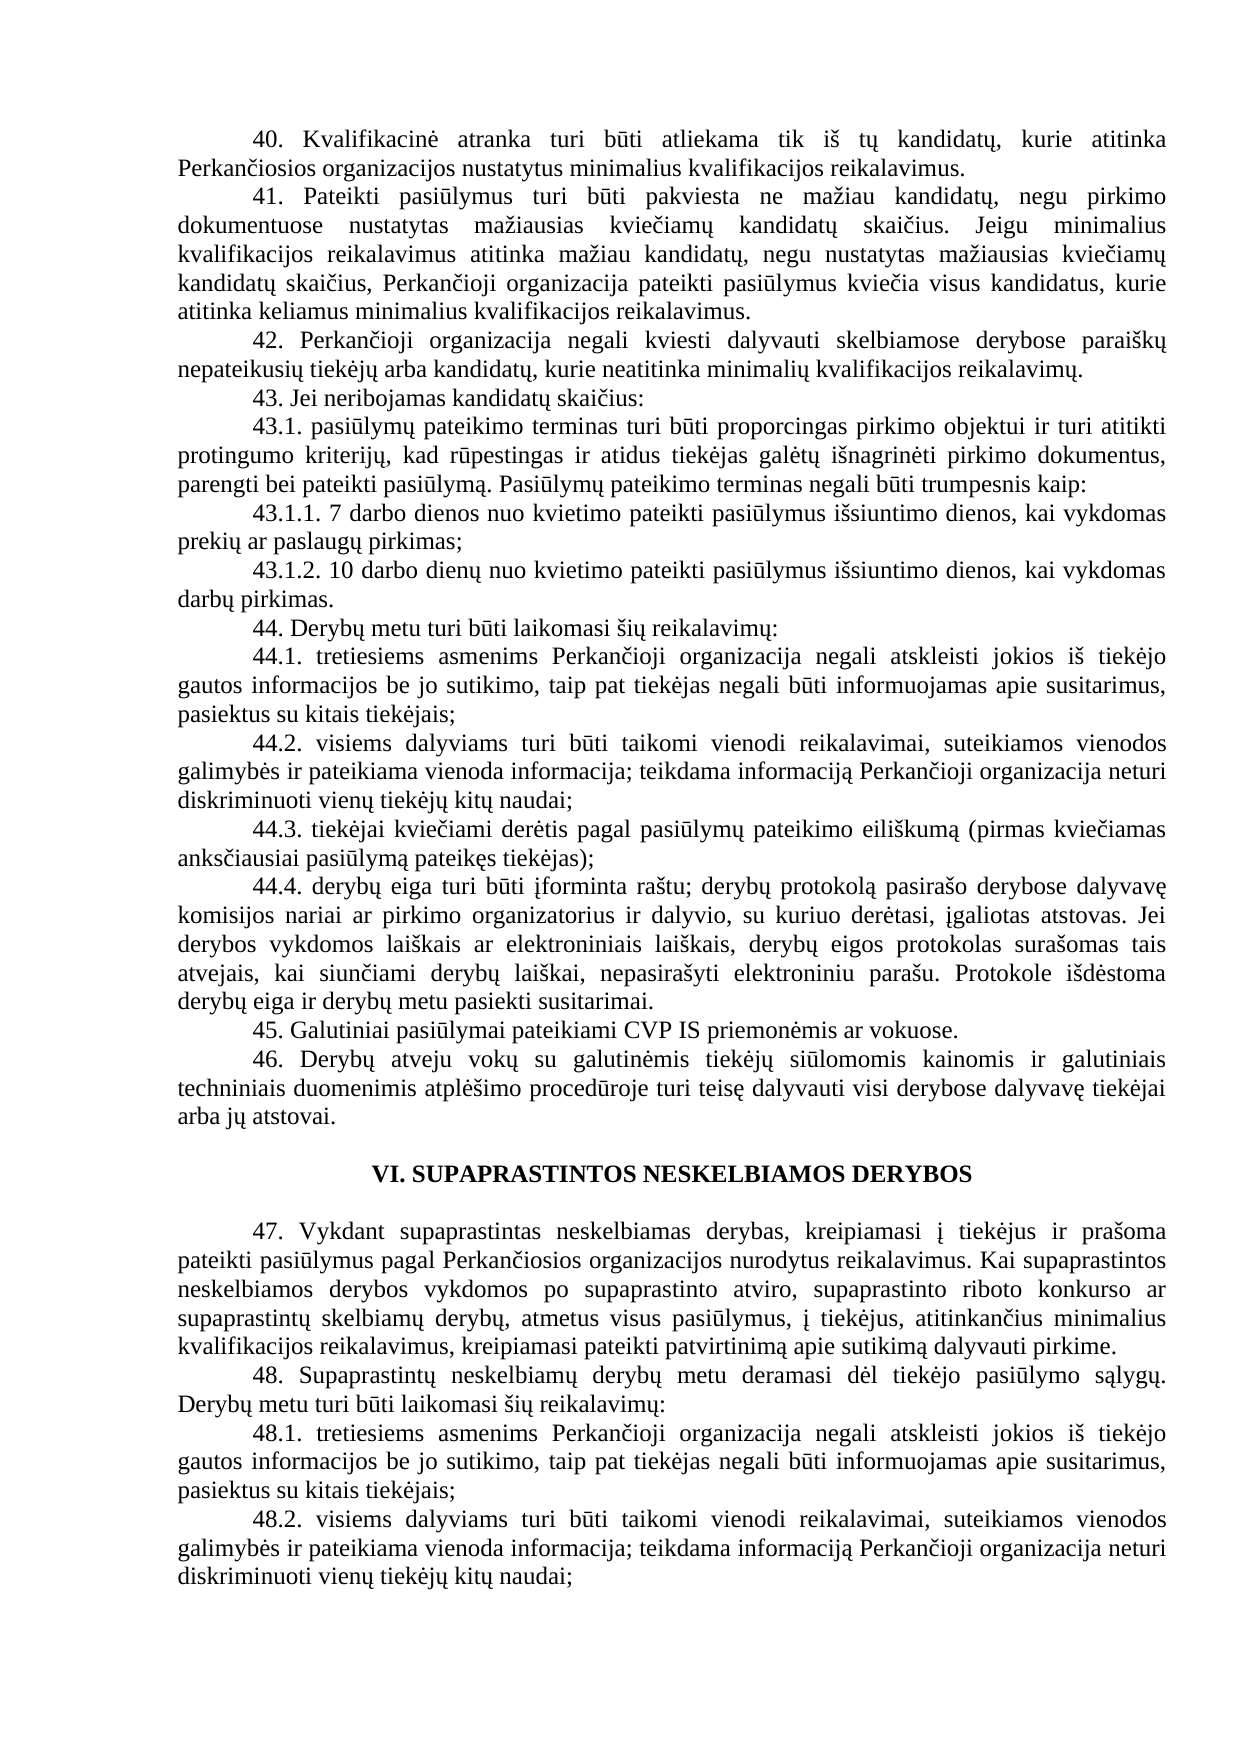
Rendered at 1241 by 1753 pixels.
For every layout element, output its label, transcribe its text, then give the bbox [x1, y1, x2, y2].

text 44.3. tiekėjai kviečiami derėtis pagal pasiūlymų pateikimo eiliškumą (pirmas kviečiamas anksčiausiai pasiūlymą pateikęs tiekėjas); [177, 814, 1167, 871]
text 47. Vykdant supaprastintas neskelbiamas derybas, kreipiamasi į tiekėjus ir prašoma pateikti pasiūlymus pagal Perkančiosios organizacijos nurodytus reikalavimus. Kai supaprastintos neskelbiamos derybos vykdomos po supaprastinto atviro, supaprastinto riboto konkurso ar supaprastintų skelbiamų derybų, atmetus visus pasiūlymus, į tiekėjus, atitinkančius minimalius kvalifikacijos reikalavimus, kreipiamasi pateikti patvirtinimą apie sutikimą dalyvauti pirkime. [177, 1216, 1167, 1360]
text 48.2. visiems dalyviams turi būti taikomi vienodi reikalavimai, suteikiamos vienodos galimybės ir pateikiama vienoda informacija; teikdama informaciją Perkančioji organizacija neturi diskriminuoti vienų tiekėjų kitų naudai; [177, 1504, 1167, 1590]
text 40. Kvalifikacinė atranka turi būti atliekama tik iš tų kandidatų, kurie atitinka Perkančiosios organizacijos nustatytus minimalius kvalifikacijos reikalavimus. [177, 124, 1167, 181]
text VI. SUPAPRASTINTOS NESKELBIAMOS DERYBOS [177, 1159, 1167, 1188]
text 44. Derybų metu turi būti laikomasi šių reikalavimų: [177, 613, 1167, 641]
text 45. Galutiniai pasiūlymai pateikiami CVP IS priemonėmis ar vokuose. [177, 1015, 1167, 1044]
text 41. Pateikti pasiūlymus turi būti pakviesta ne mažiau kandidatų, negu pirkimo dokumentuose nustatytas mažiausias kviečiamų kandidatų skaičius. Jeigu minimalius kvalifikacijos reikalavimus atitinka mažiau kandidatų, negu nustatytas mažiausias kviečiamų kandidatų skaičius, Perkančioji organizacija pateikti pasiūlymus kviečia visus kandidatus, kurie atitinka keliamus minimalius kvalifikacijos reikalavimus. [177, 181, 1167, 325]
text 44.4. derybų eiga turi būti įforminta raštu; derybų protokolą pasirašo derybose dalyvavę komisijos nariai ar pirkimo organizatorius ir dalyvio, su kuriuo derėtasi, įgaliotas atstovas. Jei derybos vykdomos laiškais ar elektroniniais laiškais, derybų eigos protokolas surašomas tais atvejais, kai siunčiami derybų laiškai, nepasirašyti elektroniniu parašu. Protokole išdėstoma derybų eiga ir derybų metu pasiekti susitarimai. [177, 871, 1167, 1015]
text 44.1. tretiesiems asmenims Perkančioji organizacija negali atskleisti jokios iš tiekėjo gautos informacijos be jo sutikimo, taip pat tiekėjas negali būti informuojamas apie susitarimus, pasiektus su kitais tiekėjais; [177, 641, 1167, 728]
text 43.1.1. 7 darbo dienos nuo kvietimo pateikti pasiūlymus išsiuntimo dienos, kai vykdomas prekių ar paslaugų pirkimas; [177, 498, 1167, 555]
text 48.1. tretiesiems asmenims Perkančioji organizacija negali atskleisti jokios iš tiekėjo gautos informacijos be jo sutikimo, taip pat tiekėjas negali būti informuojamas apie susitarimus, pasiektus su kitais tiekėjais; [177, 1418, 1167, 1504]
text 44.2. visiems dalyviams turi būti taikomi vienodi reikalavimai, suteikiamos vienodos galimybės ir pateikiama vienoda informacija; teikdama informaciją Perkančioji organizacija neturi diskriminuoti vienų tiekėjų kitų naudai; [177, 728, 1167, 814]
text 43.1. pasiūlymų pateikimo terminas turi būti proporcingas pirkimo objektui ir turi atitikti protingumo kriterijų, kad rūpestingas ir atidus tiekėjas galėtų išnagrinėti pirkimo dokumentus, parengti bei pateikti pasiūlymą. Pasiūlymų pateikimo terminas negali būti trumpesnis kaip: [177, 411, 1167, 498]
text 43.1.2. 10 darbo dienų nuo kvietimo pateikti pasiūlymus išsiuntimo dienos, kai vykdomas darbų pirkimas. [177, 555, 1167, 613]
text 43. Jei neribojamas kandidatų skaičius: [177, 383, 1167, 411]
text 42. Perkančioji organizacija negali kviesti dalyvauti skelbiamose derybose paraiškų nepateikusių tiekėjų arba kandidatų, kurie neatitinka minimalių kvalifikacijos reikalavimų. [177, 325, 1167, 383]
text 46. Derybų atveju vokų su galutinėmis tiekėjų siūlomomis kainomis ir galutiniais techniniais duomenimis atplėšimo procedūroje turi teisę dalyvauti visi derybose dalyvavę tiekėjai arba jų atstovai. [177, 1044, 1167, 1130]
text 48. Supaprastintų neskelbiamų derybų metu deramasi dėl tiekėjo pasiūlymo sąlygų. Derybų metu turi būti laikomasi šių reikalavimų: [177, 1360, 1167, 1418]
